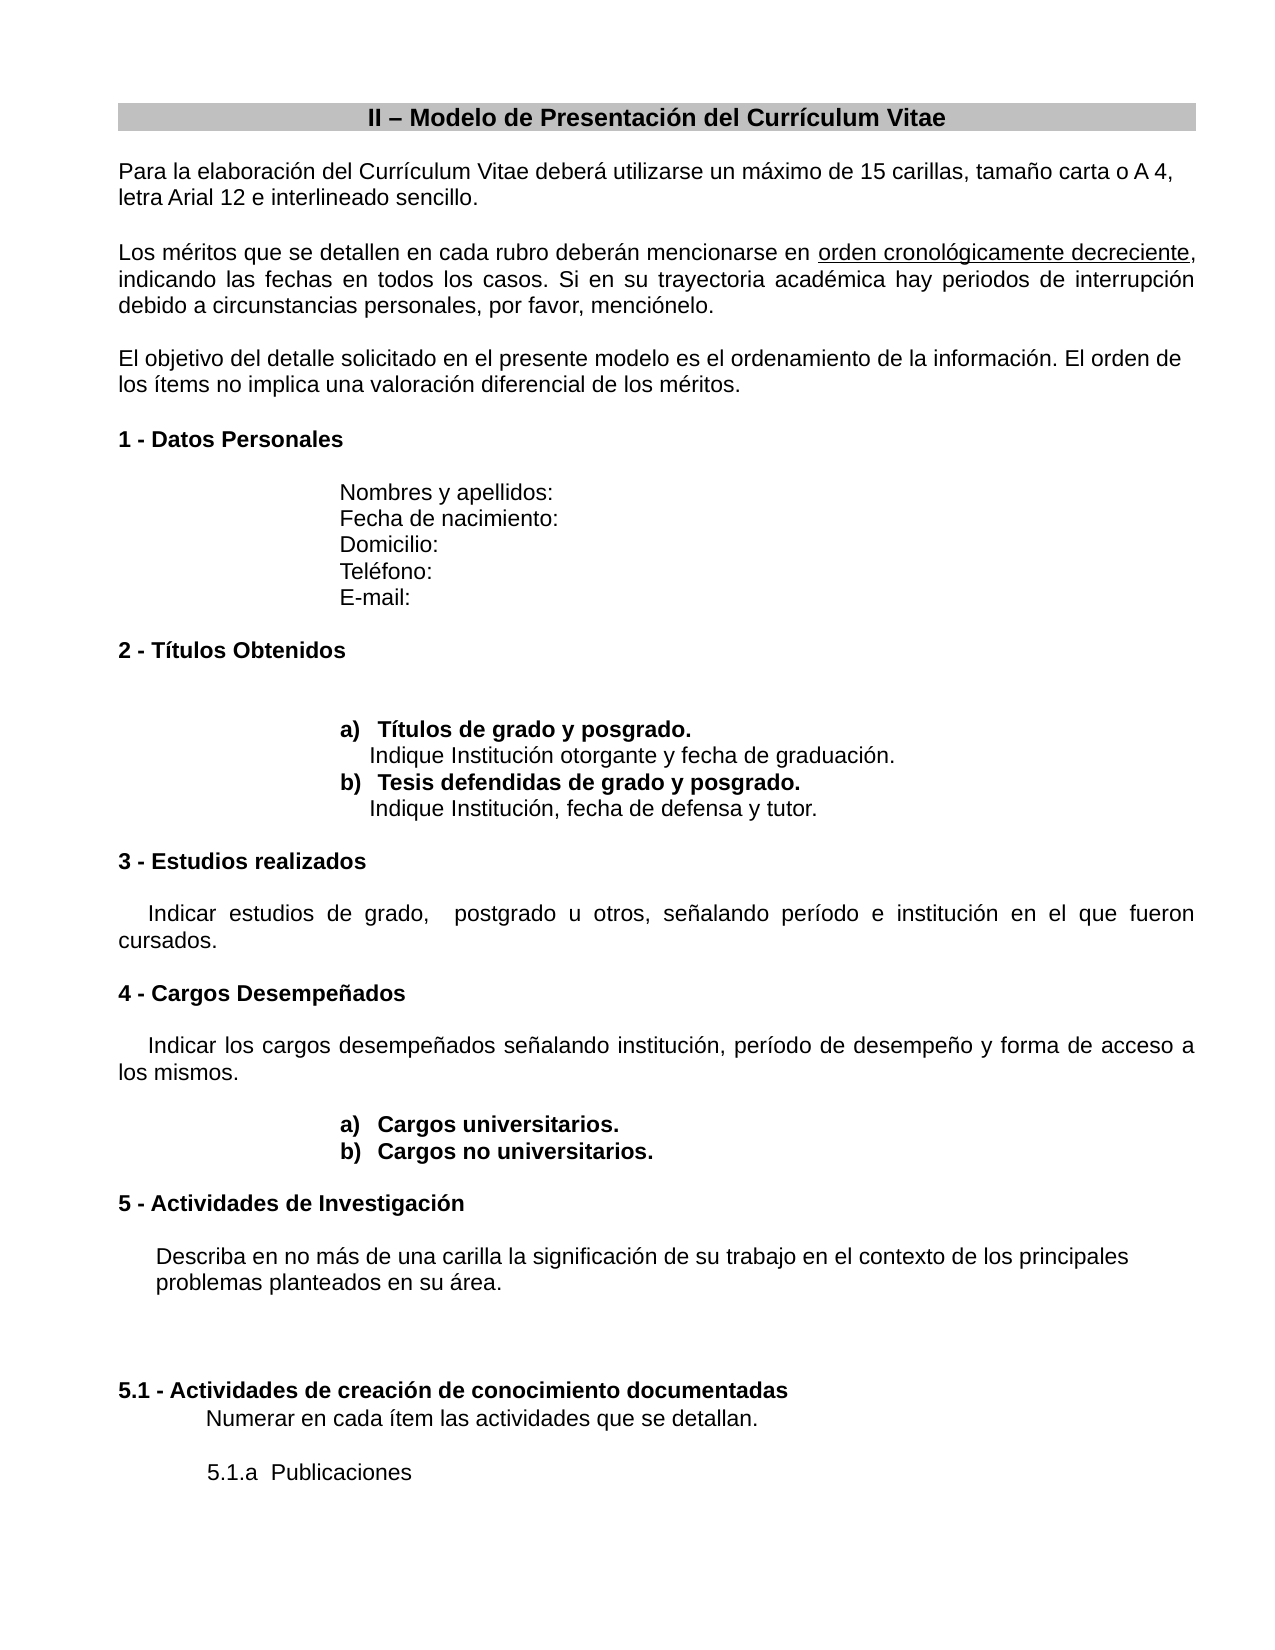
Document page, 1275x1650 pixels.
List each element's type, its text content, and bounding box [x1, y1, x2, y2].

text Indicar los cargos desempeñados señalando institución, período de desempeño y forma de acceso a los mismos. [118, 1032, 1196, 1085]
text 1 - Datos Personales [118, 426, 1196, 452]
text Indicar estudios de grado, postgrado u otros, señalando período e institución en el que fueron cursados. [118, 900, 1196, 953]
text Teléfono: [339, 558, 1196, 584]
text 2 - Títulos Obtenidos [118, 637, 1196, 663]
text El objetivo del detalle solicitado en el presente modelo es el ordenamiento de la información. El orden de los ítems no implica una valoración diferencial de los méritos. [118, 344, 1196, 397]
text Para la elaboración del Currículum Vitae deberá utilizarse un máximo de 15 carillas, tamaño carta o A 4, letra Arial 12 e interlineado sencillo. [118, 158, 1196, 210]
subtitle II – Modelo de Presentación del Currículum Vitae [118, 103, 1196, 131]
text 5.1 - Actividades de creación de conocimiento documentadas [118, 1377, 1196, 1403]
list Cargos no universitarios. [340, 1138, 1196, 1164]
text Indique Institución, fecha de defensa y tutor. [340, 795, 1196, 821]
text Fecha de nacimiento: [339, 505, 1196, 531]
text 5.1.a Publicaciones [192, 1459, 1196, 1485]
text 3 - Estudios realizados [118, 848, 1196, 874]
text E-mail: [339, 584, 1196, 611]
text Numerar en cada ítem las actividades que se detallan. [156, 1403, 1196, 1432]
text Describa en no más de una carilla la significación de su trabajo en el contexto de los principales problemas planteados en su área. [156, 1243, 1196, 1296]
list Títulos de grado y posgrado. [340, 716, 1196, 742]
text Indique Institución otorgante y fecha de graduación. [340, 742, 1196, 769]
text Los méritos que se detallen en cada rubro deberán mencionarse en orden cronológicamente decreciente, indicando las fechas en todos los casos. Si en su trayectoria académica hay periodos de interrupción debido a circunstancias personales, por favor, menciónelo. [118, 239, 1196, 318]
text 5 - Actividades de Investigación [118, 1190, 1196, 1217]
text 4 - Cargos Desempeñados [118, 979, 1196, 1006]
text Nombres y apellidos: [339, 479, 1196, 505]
list Tesis defendidas de grado y posgrado. [340, 769, 1196, 795]
list Cargos universitarios. [340, 1111, 1196, 1138]
text Domicilio: [339, 531, 1196, 558]
